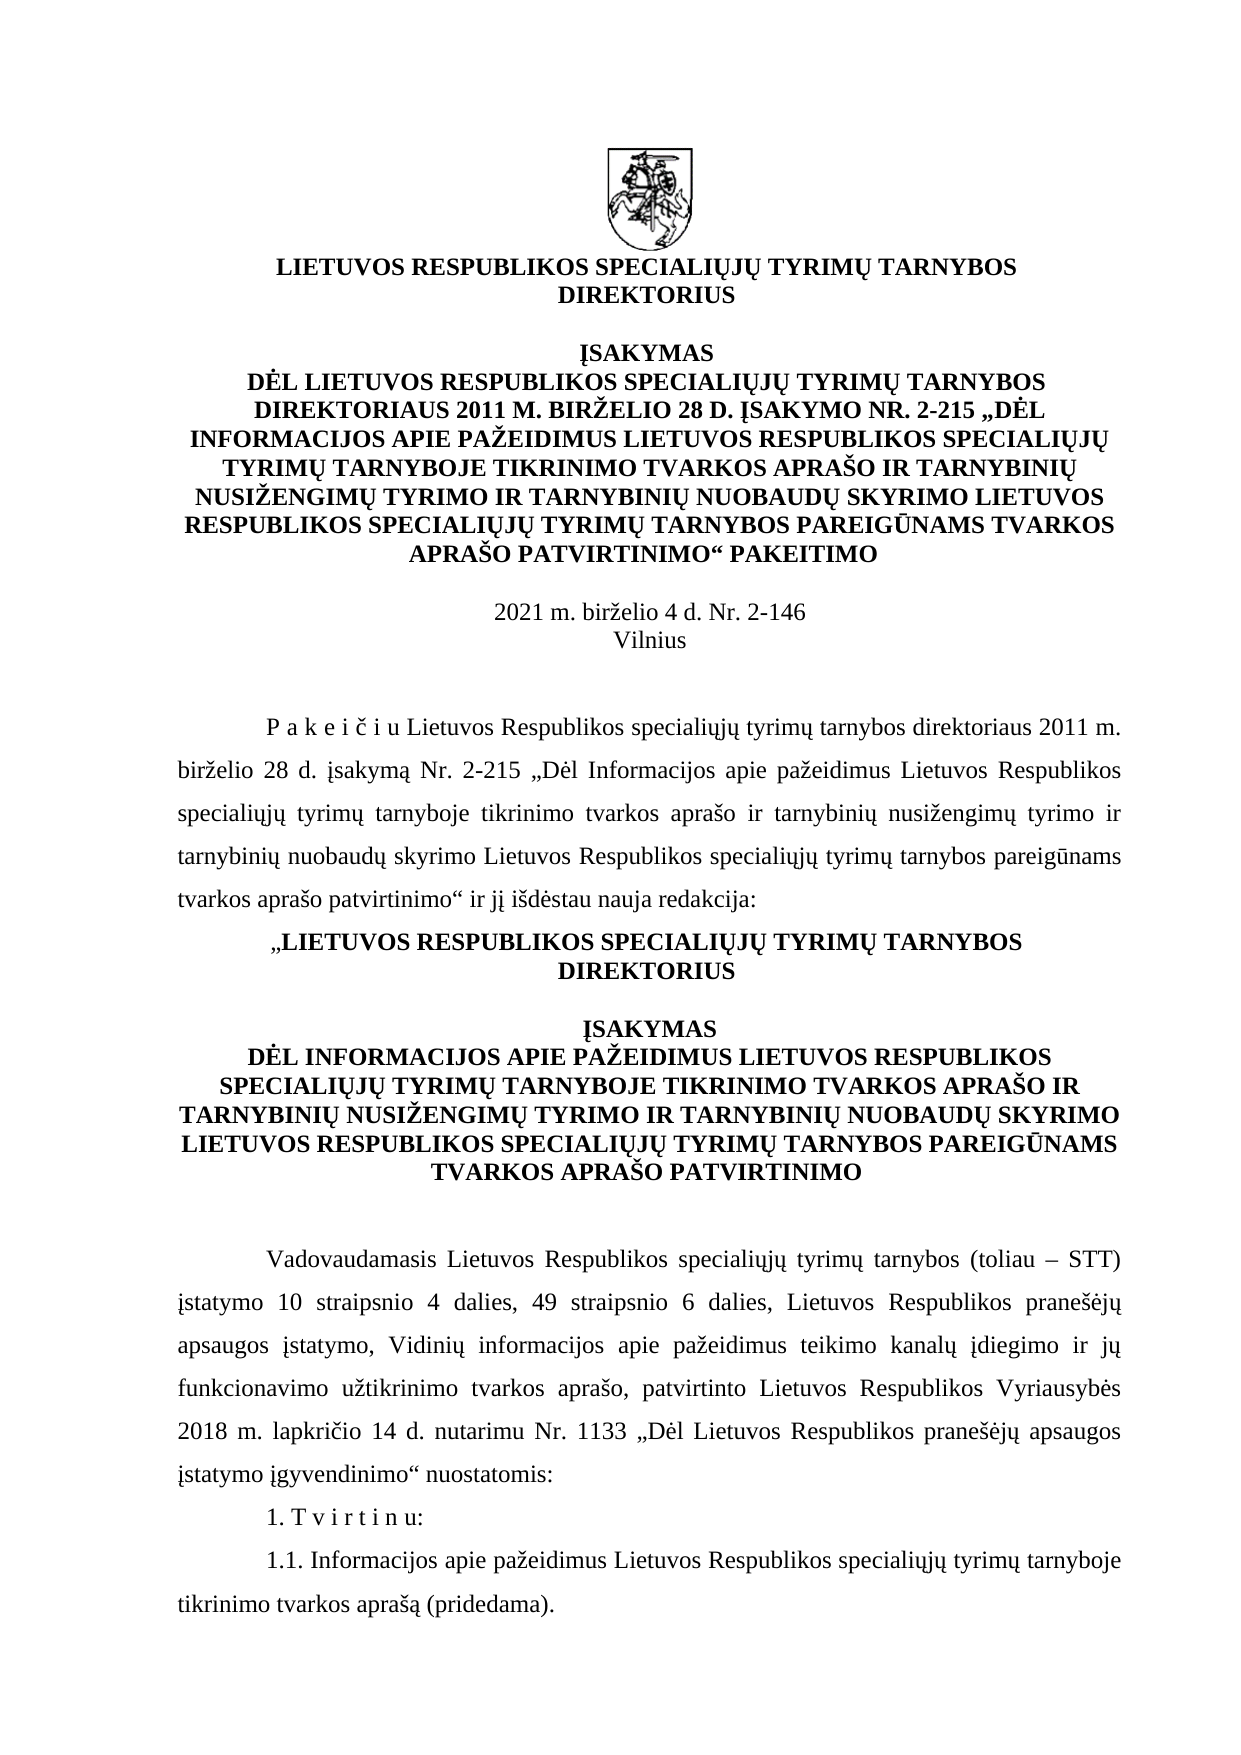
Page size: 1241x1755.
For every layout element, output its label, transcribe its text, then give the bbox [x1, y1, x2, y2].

text „LIETUVOS RESPUBLIKOS SPECIALIŲJŲ TYRIMŲ TARNYBOS [177, 927, 1122, 956]
text Vadovaudamasis Lietuvos Respublikos specialiųjų tyrimų tarnybos (toliau – STT) įstatymo 10 straipsnio 4 dalies, 49 straipsnio 6 dalies, Lietuvos Respublikos pranešėjų apsaugos įstatymo, Vidinių informacijos apie pažeidimus teikimo kanalų įdiegimo ir jų funkcionavimo užtikrinimo tvarkos aprašo, patvirtinto Lietuvos Respublikos Vyriausybės 2018 m. lapkričio 14 d. nutarimu Nr. 1133 „Dėl Lietuvos Respublikos pranešėjų apsaugos įstatymo įgyvendinimo“ nuostatomis: [177, 1244, 1122, 1488]
text DIREKTORIUS [177, 281, 1122, 309]
text P a k e i č i u Lietuvos Respublikos specialiųjų tyrimų tarnybos direktoriaus 2011 m. birželio 28 d. įsakymą Nr. 2-215 „Dėl Informacijos apie pažeidimus Lietuvos Respublikos specialiųjų tyrimų tarnyboje tikrinimo tvarkos aprašo ir tarnybinių nusižengimų tyrimo ir tarnybinių nuobaudų skyrimo Lietuvos Respublikos specialiųjų tyrimų tarnybos pareigūnams tvarkos aprašo patvirtinimo“ ir jį išdėstau nauja redakcija: [177, 712, 1122, 913]
text DĖL LIETUVOS RESPUBLIKOS SPECIALIŲJŲ TYRIMŲ TARNYBOS [177, 367, 1122, 396]
text 1.1. Informacijos apie pažeidimus Lietuvos Respublikos specialiųjų tyrimų tarnyboje tikrinimo tvarkos aprašą (pridedama). [177, 1546, 1122, 1617]
text DIREKTORIAUS 2011 M. BIRŽELIO 28 D. ĮSAKYMO NR. 2-215 „Dėl Informacijos apie pažeidimus Lietuvos Respublikos specialiųjų tyrimų tarnyboje tikrinimo tvarkos aprašo ir Tarnybinių nusižengimų tyrimo ir tarnybinių nuobaudų skyrimo Lietuvos Respublikos specialiųjų tyrimų tarnybos pareigūnams tvarkos aprašo patvirtinimo“ PAKEITIMO [177, 396, 1122, 568]
text 2021 m. birželio 4 d. Nr. 2-146 [177, 597, 1122, 626]
text 1. Tvirtinu: [177, 1502, 1122, 1531]
text ĮSAKYMAS [177, 338, 1122, 367]
text ĮSAKYMAS [177, 1014, 1122, 1042]
text Vilnius [177, 626, 1122, 654]
text DĖL INFORMACIJOS APIE PAŽEIDIMUS LIETUVOS RESPUBLIKOS SPECIALIŲJŲ TYRIMŲ TARNYBOJE TIKRINIMO TVARKOS APRAŠO IR TARNYBINIŲ NUSIŽENGIMŲ TYRIMO IR TARNYBINIŲ NUOBAUDŲ SKYRIMO LIETUVOS RESPUBLIKOS SPECIALIŲJŲ TYRIMŲ TARNYBOS PAREIGŪNAMS TVARKOS APRAŠO PATVIRTINIMO [177, 1042, 1122, 1186]
text DIREKTORIUS [177, 956, 1122, 985]
text LIETUVOS RESPUBLIKOS SPECIALIŲJŲ TYRIMŲ TARNYBOS [177, 252, 1122, 281]
